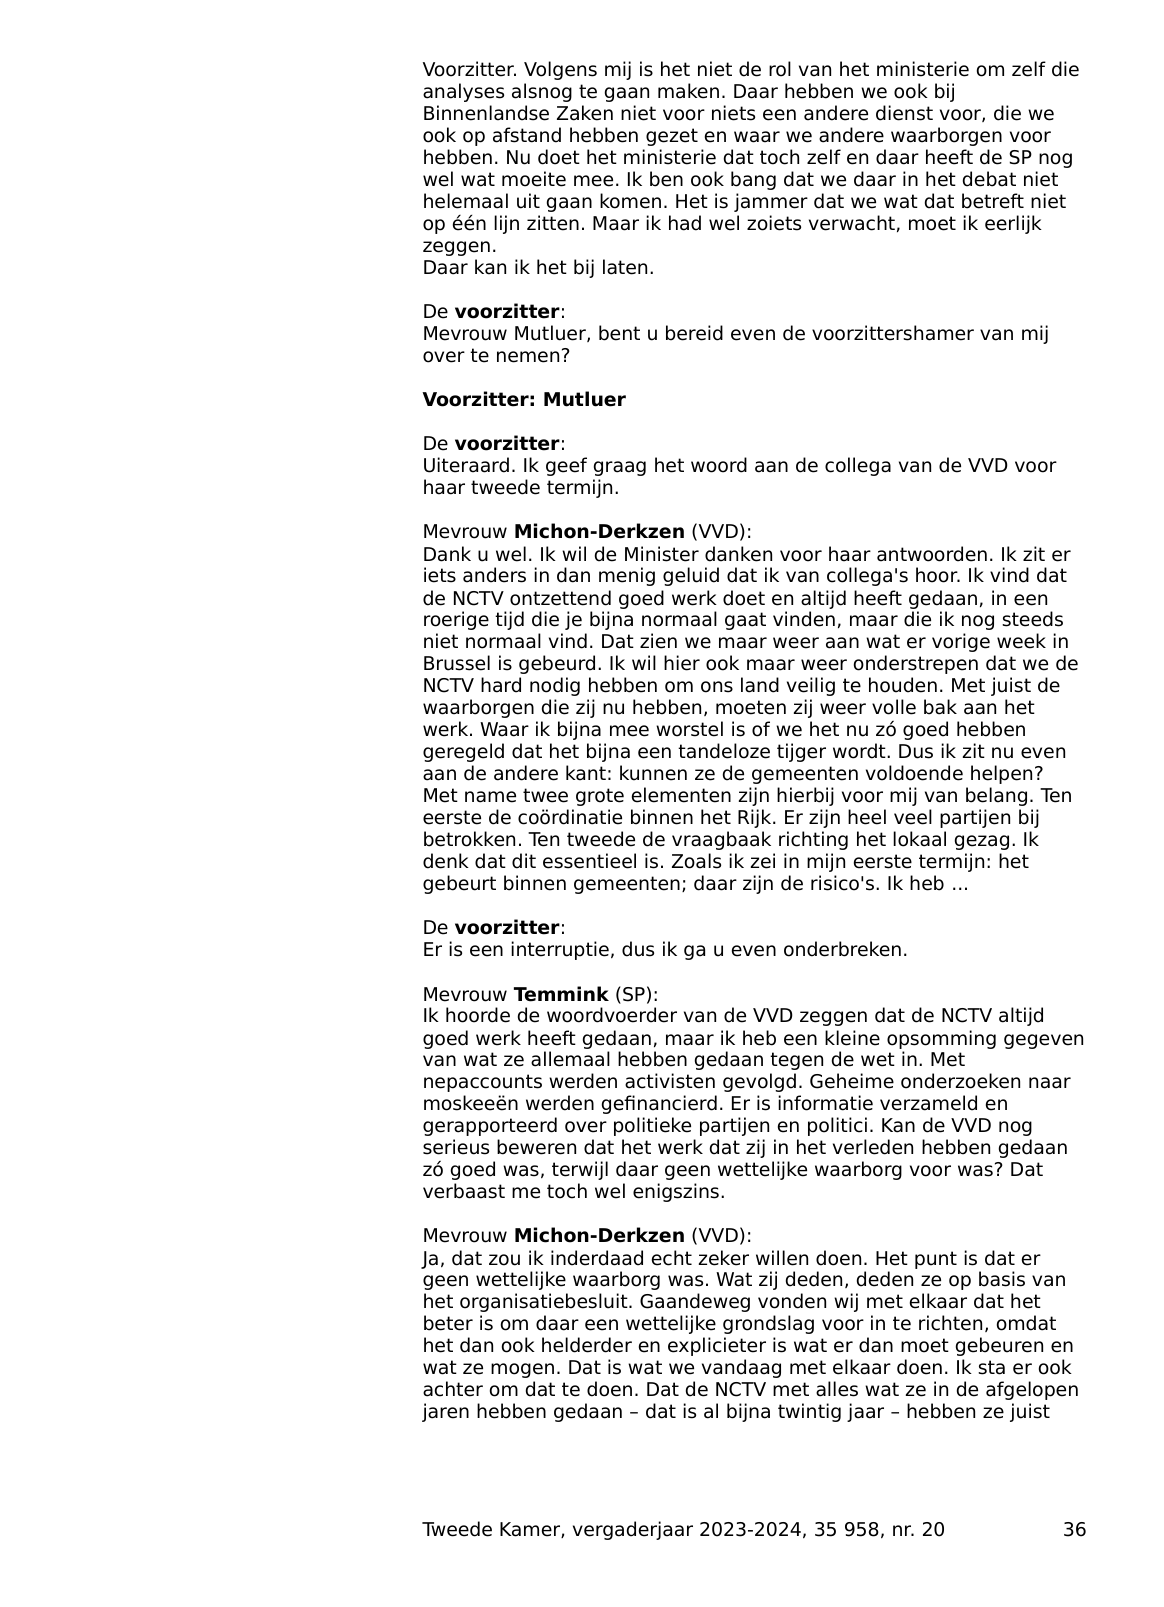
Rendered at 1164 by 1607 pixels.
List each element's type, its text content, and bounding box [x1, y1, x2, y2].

text Voorzitter. Volgens mij is het niet de rol van het ministerie om zelf die analyses alsnog te gaan maken. Daar hebben we ook bij Binnenlandse Zaken niet voor niets een andere dienst voor, die we ook op afstand hebben gezet en waar we andere waarborgen voor hebben. Nu doet het ministerie dat toch zelf en daar heeft de SP nog wel wat moeite mee. Ik ben ook bang dat we daar in het debat niet helemaal uit gaan komen. Het is jammer dat we wat dat betreft niet op één lijn zitten. Maar ik had wel zoiets verwacht, moet ik eerlijk zeggen. [422, 59, 1087, 257]
subtitle Voorzitter: Mutluer [422, 389, 1087, 411]
text Mevrouw Michon-Derkzen (VVD): [422, 521, 1087, 543]
text Ik hoorde de woordvoerder van de VVD zeggen dat de NCTV altijd goed werk heeft gedaan, maar ik heb een kleine opsomming gegeven van wat ze allemaal hebben gedaan tegen de wet in. Met nepaccounts werden activisten gevolgd. Geheime onderzoeken naar moskeeën werden gefinancierd. Er is informatie verzameld en gerapporteerd over politieke partijen en politici. Kan de VVD nog serieus beweren dat het werk dat zij in het verleden hebben gedaan zó goed was, terwijl daar geen wettelijke waarborg voor was? Dat verbaast me toch wel enigszins. [422, 1005, 1087, 1203]
text Uiteraard. Ik geef graag het woord aan de collega van de VVD voor haar tweede termijn. [422, 455, 1087, 499]
text Dank u wel. Ik wil de Minister danken voor haar antwoorden. Ik zit er iets anders in dan menig geluid dat ik van collega's hoor. Ik vind dat de NCTV ontzettend goed werk doet en altijd heeft gedaan, in een roerige tijd die je bijna normaal gaat vinden, maar die ik nog steeds niet normaal vind. Dat zien we maar weer aan wat er vorige week in Brussel is gebeurd. Ik wil hier ook maar weer onderstrepen dat we de NCTV hard nodig hebben om ons land veilig te houden. Met juist de waarborgen die zij nu hebben, moeten zij weer volle bak aan het werk. Waar ik bijna mee worstel is of we het nu zó goed hebben geregeld dat het bijna een tandeloze tijger wordt. Dus ik zit nu even aan de andere kant: kunnen ze de gemeenten voldoende helpen? [422, 543, 1087, 785]
text Mevrouw Mutluer, bent u bereid even de voorzittershamer van mij over te nemen? [422, 323, 1087, 367]
text Met name twee grote elementen zijn hierbij voor mij van belang. Ten eerste de coördinatie binnen het Rijk. Er zijn heel veel partijen bij betrokken. Ten tweede de vraagbaak richting het lokaal gezag. Ik denk dat dit essentieel is. Zoals ik zei in mijn eerste termijn: het gebeurt binnen gemeenten; daar zijn de risico's. Ik heb ... [422, 785, 1087, 895]
text De voorzitter: [422, 301, 1087, 323]
text Mevrouw Temmink (SP): [422, 983, 1087, 1005]
text De voorzitter: [422, 433, 1087, 455]
text Er is een interruptie, dus ik ga u even onderbreken. [422, 939, 1087, 961]
text Ja, dat zou ik inderdaad echt zeker willen doen. Het punt is dat er geen wettelijke waarborg was. Wat zij deden, deden ze op basis van het organisatiebesluit. Gaandeweg vonden wij met elkaar dat het beter is om daar een wettelijke grondslag voor in te richten, omdat het dan ook helderder en explicieter is wat er dan moet gebeuren en wat ze mogen. Dat is wat we vandaag met elkaar doen. Ik sta er ook achter om dat te doen. Dat de NCTV met alles wat ze in de afgelopen jaren hebben gedaan – dat is al bijna twintig jaar – hebben ze juist [422, 1247, 1087, 1423]
text Mevrouw Michon-Derkzen (VVD): [422, 1225, 1087, 1247]
text Daar kan ik het bij laten. [422, 257, 1087, 279]
text De voorzitter: [422, 917, 1087, 939]
